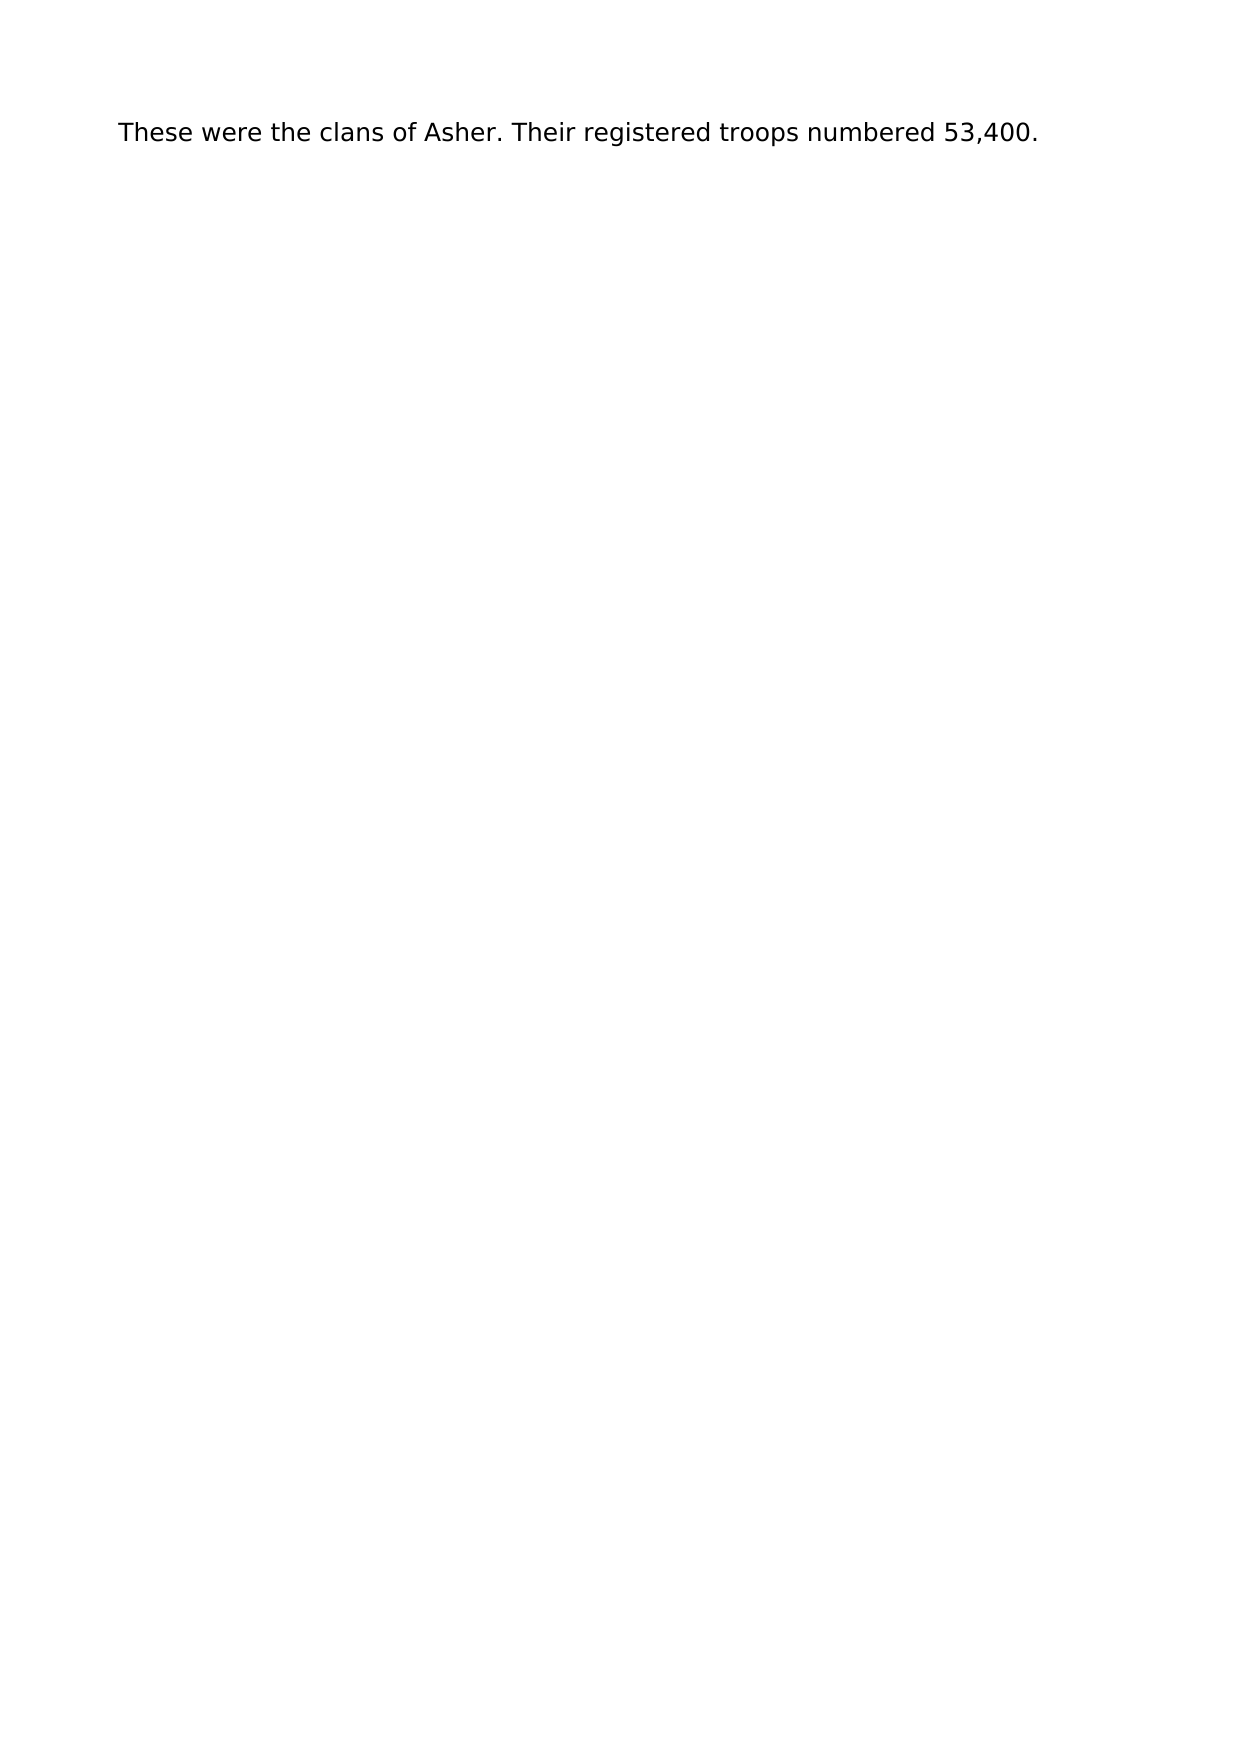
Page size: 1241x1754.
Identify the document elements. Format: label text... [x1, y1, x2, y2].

text These were the clans of Asher. Their registered troops numbered 53,400. [118, 118, 1122, 147]
